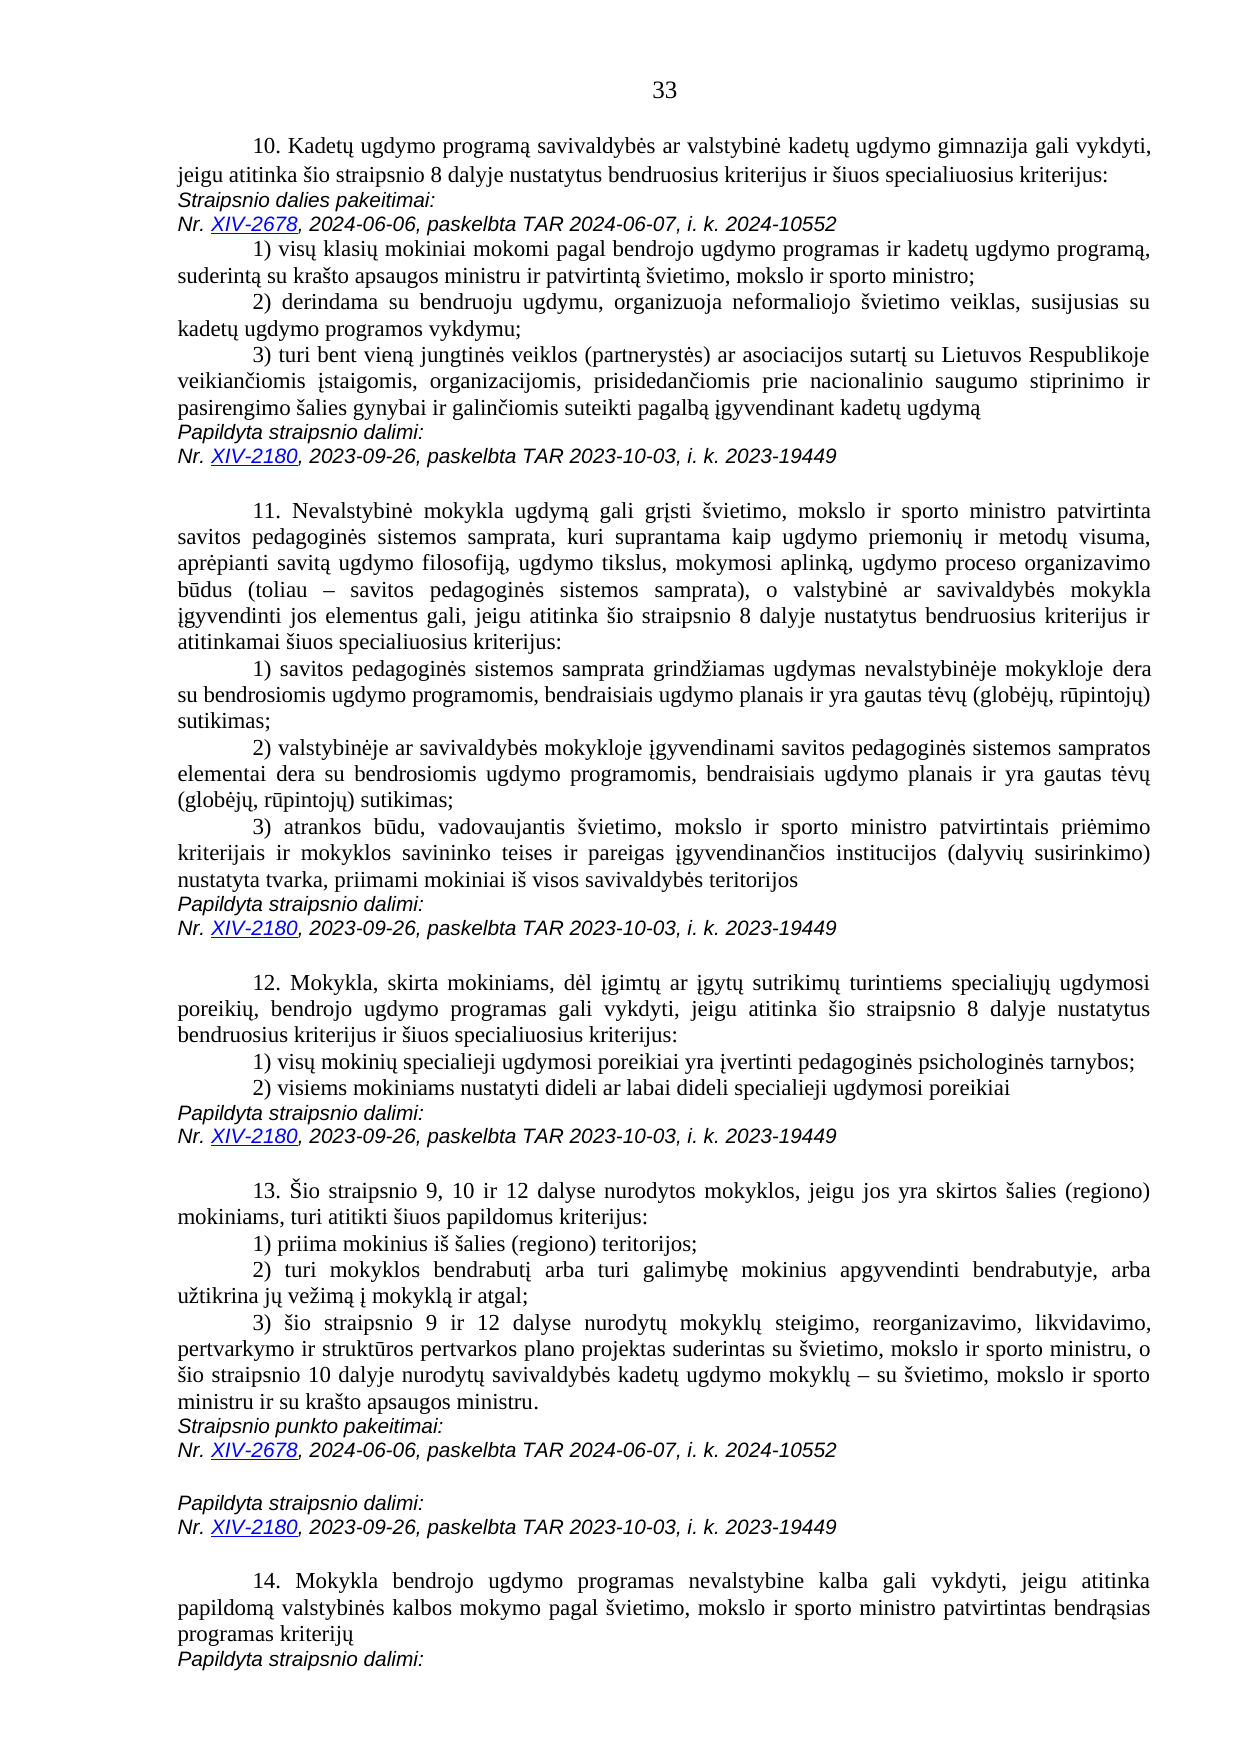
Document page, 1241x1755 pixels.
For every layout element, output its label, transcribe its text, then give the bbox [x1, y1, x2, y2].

text Papildyta straipsnio dalimi: [177, 1100, 1152, 1124]
text Straipsnio punkto pakeitimai: [177, 1414, 1152, 1438]
text 12. Mokykla, skirta mokiniams, dėl įgimtų ar įgytų sutrikimų turintiems specialiųjų ugdymosi poreikių, bendrojo ugdymo programas gali vykdyti, jeigu atitinka šio straipsnio 8 dalyje nustatytus bendruosius kriterijus ir šiuos specialiuosius kriterijus: [177, 969, 1152, 1048]
text 10. Kadetų ugdymo programą savivaldybės ar valstybinė kadetų ugdymo gimnazija gali vykdyti, jeigu atitinka šio straipsnio 8 dalyje nustatytus bendruosius kriterijus ir šiuos specialiuosius kriterijus: [177, 132, 1152, 188]
text 2) derindama su bendruoju ugdymu, organizuoja neformaliojo švietimo veiklas, susijusias su kadetų ugdymo programos vykdymu; [177, 288, 1152, 341]
text 1) savitos pedagoginės sistemos samprata grindžiamas ugdymas nevalstybinėje mokykloje dera su bendrosiomis ugdymo programomis, bendraisiais ugdymo planais ir yra gautas tėvų (globėjų, rūpintojų) sutikimas; [177, 655, 1152, 734]
text Papildyta straipsnio dalimi: [177, 420, 1152, 444]
text Nr. XIV-2678, 2024-06-06, paskelbta TAR 2024-06-07, i. k. 2024-10552 [177, 212, 1152, 236]
text 2) visiems mokiniams nustatyti dideli ar labai dideli specialieji ugdymosi poreikiai [177, 1074, 1152, 1100]
text Nr. XIV-2180, 2023-09-26, paskelbta TAR 2023-10-03, i. k. 2023-19449 [177, 1124, 1152, 1148]
text Papildyta straipsnio dalimi: [177, 892, 1152, 916]
text 14. Mokykla bendrojo ugdymo programas nevalstybine kalba gali vykdyti, jeigu atitinka papildomą valstybinės kalbos mokymo pagal švietimo, mokslo ir sporto ministro patvirtintas bendrąsias programas kriterijų [177, 1568, 1152, 1647]
text 3) atrankos būdu, vadovaujantis švietimo, mokslo ir sporto ministro patvirtintais priėmimo kriterijais ir mokyklos savininko teises ir pareigas įgyvendinančios institucijos (dalyvių susirinkimo) nustatyta tvarka, priimami mokiniai iš visos savivaldybės teritorijos [177, 813, 1152, 892]
text 13. Šio straipsnio 9, 10 ir 12 dalyse nurodytos mokyklos, jeigu jos yra skirtos šalies (regiono) mokiniams, turi atitikti šiuos papildomus kriterijus: [177, 1177, 1152, 1230]
text 11. Nevalstybinė mokykla ugdymą gali grįsti švietimo, mokslo ir sporto ministro patvirtinta savitos pedagoginės sistemos samprata, kuri suprantama kaip ugdymo priemonių ir metodų visuma, aprėpianti savitą ugdymo filosofiją, ugdymo tikslus, mokymosi aplinką, ugdymo proceso organizavimo būdus (toliau – savitos pedagoginės sistemos samprata), o valstybinė ar savivaldybės mokykla įgyvendinti jos elementus gali, jeigu atitinka šio straipsnio 8 dalyje nustatytus bendruosius kriterijus ir atitinkamai šiuos specialiuosius kriterijus: [177, 497, 1152, 655]
text Papildyta straipsnio dalimi: [177, 1647, 1152, 1671]
text Nr. XIV-2180, 2023-09-26, paskelbta TAR 2023-10-03, i. k. 2023-19449 [177, 444, 1152, 468]
text 2) valstybinėje ar savivaldybės mokykloje įgyvendinami savitos pedagoginės sistemos sampratos elementai dera su bendrosiomis ugdymo programomis, bendraisiais ugdymo planais ir yra gautas tėvų (globėjų, rūpintojų) sutikimas; [177, 734, 1152, 813]
text 1) visų klasių mokiniai mokomi pagal bendrojo ugdymo programas ir kadetų ugdymo programą, suderintą su krašto apsaugos ministru ir patvirtintą švietimo, mokslo ir sporto ministro; [177, 236, 1152, 288]
text Nr. XIV-2678, 2024-06-06, paskelbta TAR 2024-06-07, i. k. 2024-10552 [177, 1438, 1152, 1462]
text 3) turi bent vieną jungtinės veiklos (partnerystės) ar asociacijos sutartį su Lietuvos Respublikoje veikiančiomis įstaigomis, organizacijomis, prisidedančiomis prie nacionalinio saugumo stiprinimo ir pasirengimo šalies gynybai ir galinčiomis suteikti pagalbą įgyvendinant kadetų ugdymą [177, 341, 1152, 420]
text 2) turi mokyklos bendrabutį arba turi galimybę mokinius apgyvendinti bendrabutyje, arba užtikrina jų vežimą į mokyklą ir atgal; [177, 1256, 1152, 1309]
text Papildyta straipsnio dalimi: [177, 1491, 1152, 1515]
text 1) visų mokinių specialieji ugdymosi poreikiai yra įvertinti pedagoginės psichologinės tarnybos; [177, 1048, 1152, 1074]
text Nr. XIV-2180, 2023-09-26, paskelbta TAR 2023-10-03, i. k. 2023-19449 [177, 916, 1152, 940]
text 3) šio straipsnio 9 ir 12 dalyse nurodytų mokyklų steigimo, reorganizavimo, likvidavimo, pertvarkymo ir struktūros pertvarkos plano projektas suderintas su švietimo, mokslo ir sporto ministru, o šio straipsnio 10 dalyje nurodytų savivaldybės kadetų ugdymo mokyklų – su švietimo, mokslo ir sporto ministru ir su krašto apsaugos ministru. [177, 1309, 1152, 1414]
text Straipsnio dalies pakeitimai: [177, 188, 1152, 212]
text Nr. XIV-2180, 2023-09-26, paskelbta TAR 2023-10-03, i. k. 2023-19449 [177, 1515, 1152, 1539]
text 1) priima mokinius iš šalies (regiono) teritorijos; [177, 1230, 1152, 1256]
